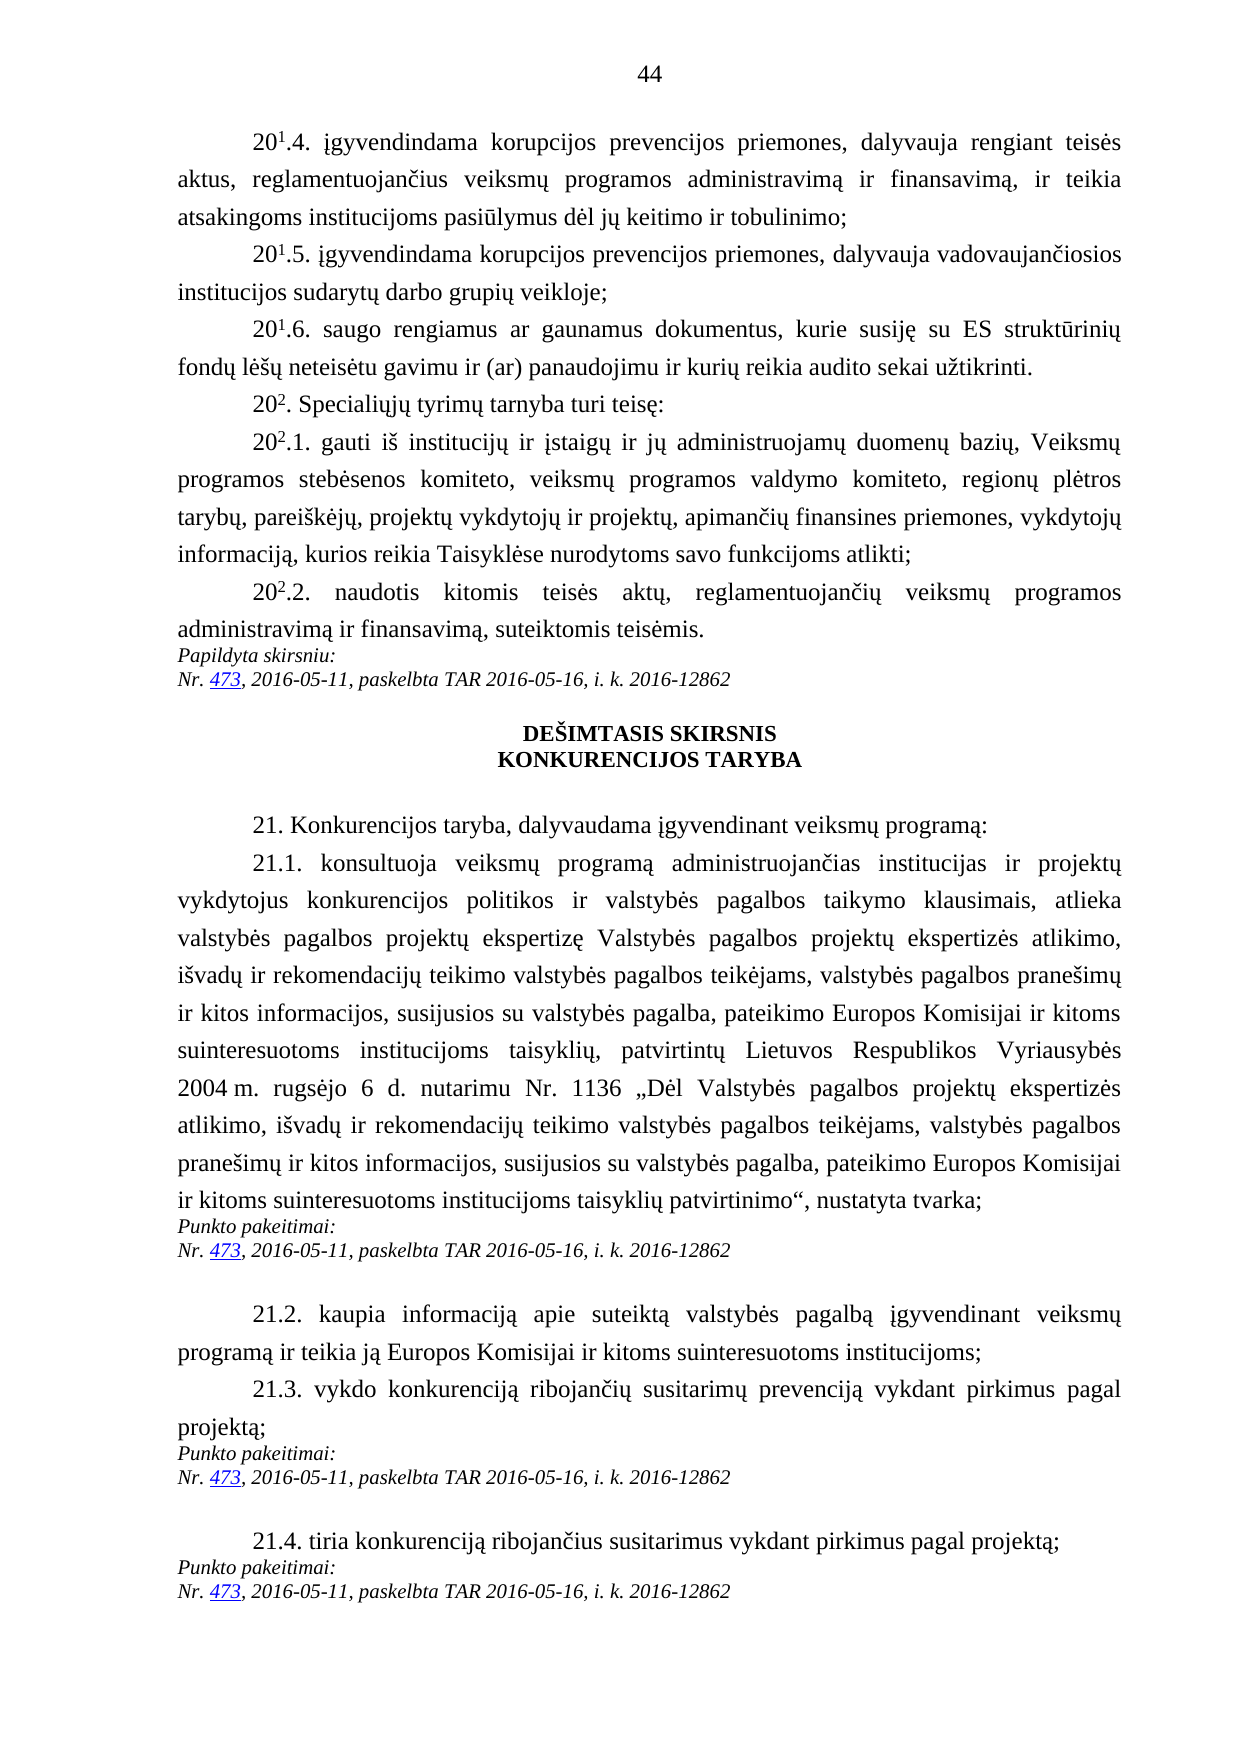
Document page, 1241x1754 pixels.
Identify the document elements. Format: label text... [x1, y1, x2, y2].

text Punkto pakeitimai: [177, 1555, 1122, 1579]
text 21. Konkurencijos taryba, dalyvaudama įgyvendinant veiksmų programą: [177, 801, 1122, 839]
text 21.2. kaupia informaciją apie suteiktą valstybės pagalbą įgyvendinant veiksmų programą ir teikia ją Europos Komisijai ir kitoms suinteresuotoms institucijoms; [177, 1291, 1122, 1366]
text 201.6. saugo rengiamus ar gaunamus dokumentus, kurie susiję su ES struktūrinių fondų lėšų neteisėtu gavimu ir (ar) panaudojimu ir kurių reikia audito sekai užtikrinti. [177, 306, 1122, 381]
text 201.5. įgyvendindama korupcijos prevencijos priemones, dalyvauja vadovaujančiosios institucijos sudarytų darbo grupių veikloje; [177, 231, 1122, 306]
text 21.3. vykdo konkurenciją ribojančių susitarimų prevenciją vykdant pirkimus pagal projektą; [177, 1366, 1122, 1441]
text 202.2. naudotis kitomis teisės aktų, reglamentuojančių veiksmų programos administravimą ir finansavimą, suteiktomis teisėmis. [177, 568, 1122, 643]
text Nr. 473, 2016-05-11, paskelbta TAR 2016-05-16, i. k. 2016-12862 [177, 1579, 1122, 1603]
text Punkto pakeitimai: [177, 1441, 1122, 1465]
text 202. Specialiųjų tyrimų tarnyba turi teisę: [177, 381, 1122, 418]
text Nr. 473, 2016-05-11, paskelbta TAR 2016-05-16, i. k. 2016-12862 [177, 1465, 1122, 1489]
text DEŠIMTASIS SKIRSNIS [177, 720, 1122, 746]
text 21.4. tiria konkurenciją ribojančius susitarimus vykdant pirkimus pagal projektą; [177, 1518, 1122, 1555]
text 21.1. konsultuoja veiksmų programą administruojančias institucijas ir projektų vykdytojus konkurencijos politikos ir valstybės pagalbos taikymo klausimais, atlieka valstybės pagalbos projektų ekspertizę Valstybės pagalbos projektų ekspertizės atlikimo, išvadų ir rekomendacijų teikimo valstybės pagalbos teikėjams, valstybės pagalbos pranešimų ir kitos informacijos, susijusios su valstybės pagalba, pateikimo Europos Komisijai ir kitoms suinteresuotoms institucijoms taisyklių, patvirtintų Lietuvos Respublikos Vyriausybės 2004 m. rugsėjo 6 d. nutarimu Nr. 1136 „Dėl Valstybės pagalbos projektų ekspertizės atlikimo, išvadų ir rekomendacijų teikimo valstybės pagalbos teikėjams, valstybės pagalbos pranešimų ir kitos informacijos, susijusios su valstybės pagalba, pateikimo Europos Komisijai ir kitoms suinteresuotoms institucijoms taisyklių patvirtinimo“, nustatyta tvarka; [177, 839, 1122, 1214]
text Nr. 473, 2016-05-11, paskelbta TAR 2016-05-16, i. k. 2016-12862 [177, 667, 1122, 691]
text 202.1. gauti iš institucijų ir įstaigų ir jų administruojamų duomenų bazių, Veiksmų programos stebėsenos komiteto, veiksmų programos valdymo komiteto, regionų plėtros tarybų, pareiškėjų, projektų vykdytojų ir projektų, apimančių finansines priemones, vykdytojų informaciją, kurios reikia Taisyklėse nurodytoms savo funkcijoms atlikti; [177, 418, 1122, 568]
text Punkto pakeitimai: [177, 1214, 1122, 1238]
text KONKURENCIJOS TARYBA [177, 746, 1122, 773]
text Papildyta skirsniu: [177, 643, 1122, 667]
text Nr. 473, 2016-05-11, paskelbta TAR 2016-05-16, i. k. 2016-12862 [177, 1238, 1122, 1262]
text 201.4. įgyvendindama korupcijos prevencijos priemones, dalyvauja rengiant teisės aktus, reglamentuojančius veiksmų programos administravimą ir finansavimą, ir teikia atsakingoms institucijoms pasiūlymus dėl jų keitimo ir tobulinimo; [177, 118, 1122, 231]
